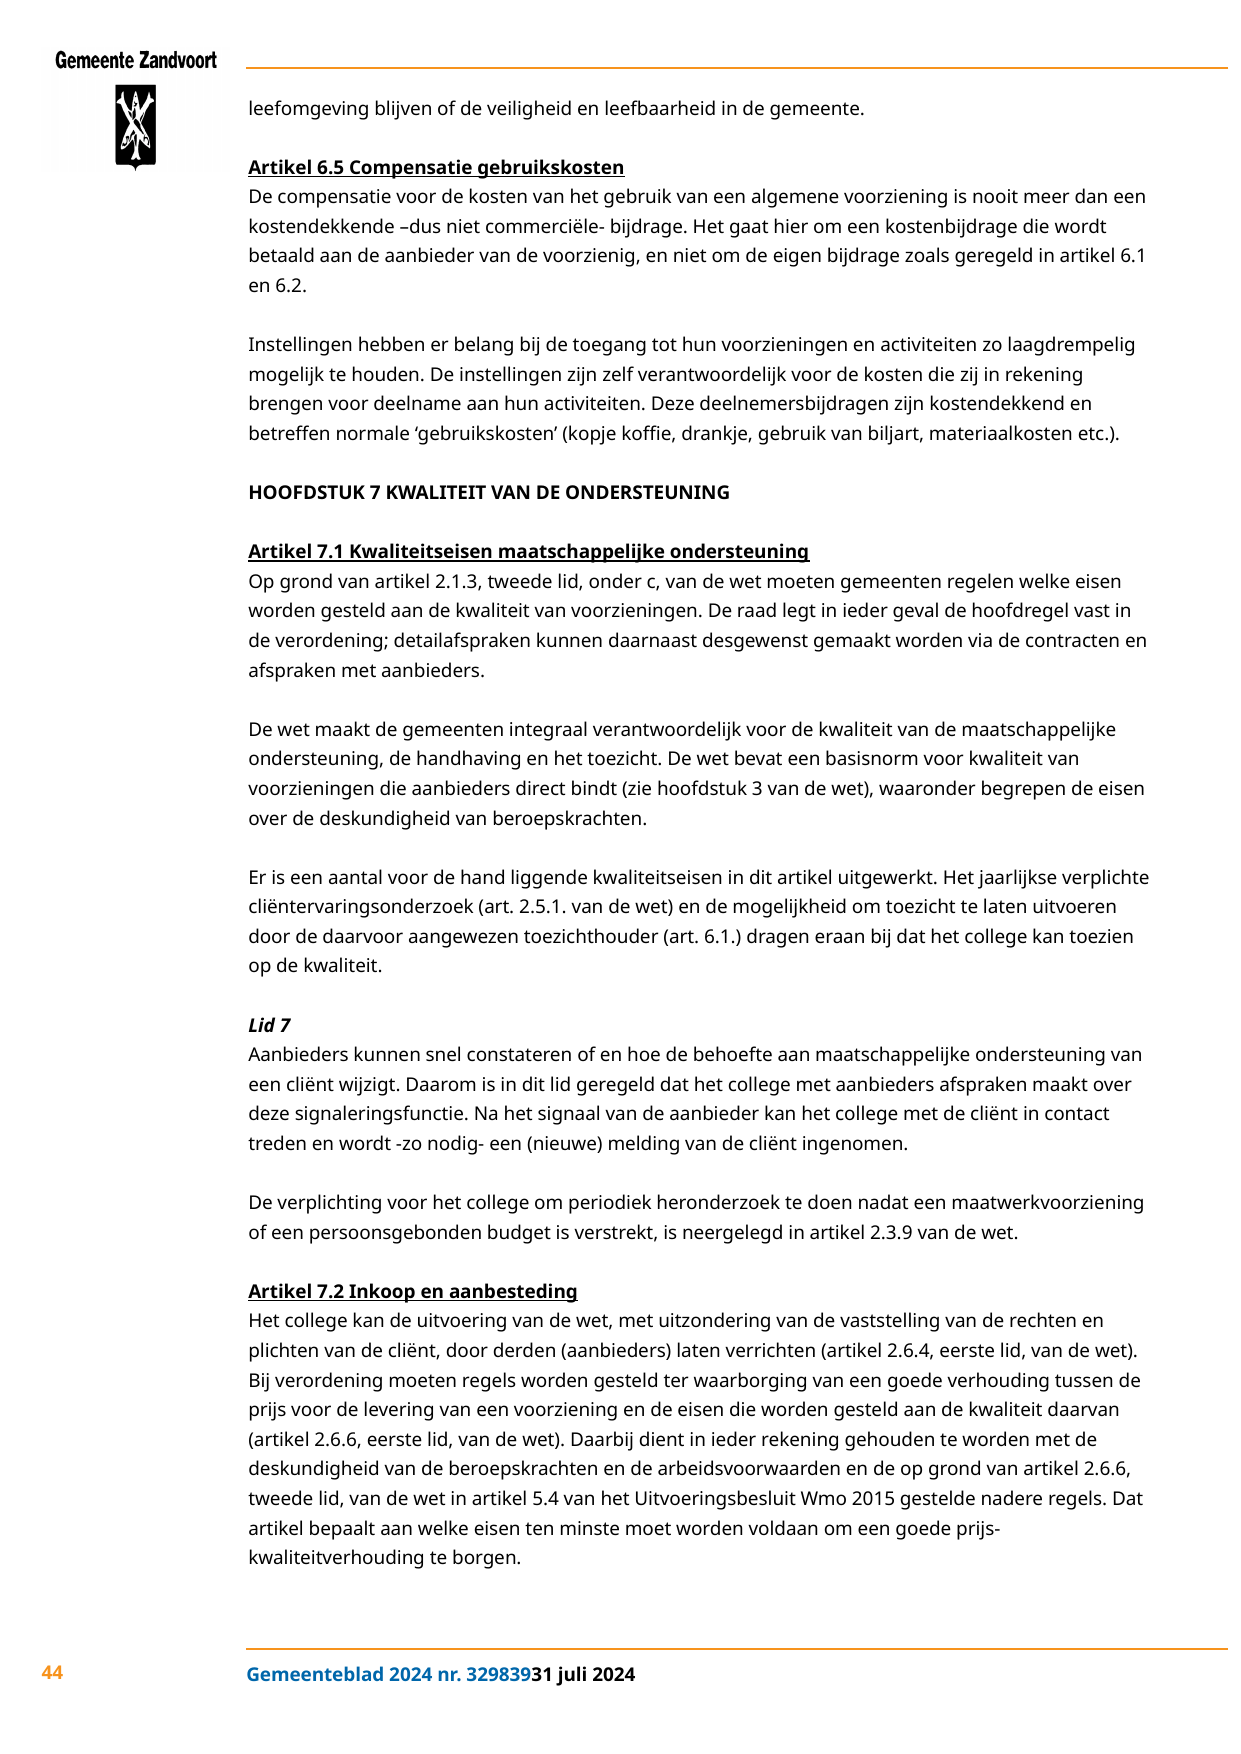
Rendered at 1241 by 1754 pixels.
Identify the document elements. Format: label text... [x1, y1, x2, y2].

text Artikel 7.1 Kwaliteitseisen maatschappelijke ondersteuning [248, 538, 1152, 564]
text Er is een aantal voor de hand liggende kwaliteitseisen in dit artikel uitgewerkt. Het jaarlijkse verplichte cliëntervaringsonderzoek (art. 2.5.1. van de wet) en de mogelijkheid om toezicht te laten uitvoeren door de daarvoor aangewezen toezichthouder (art. 6.1.) dragen eraan bij dat het college kan toezien op de kwaliteit. [248, 864, 1152, 978]
text De wet maakt de gemeenten integraal verantwoordelijk voor de kwaliteit van de maatschappelijke ondersteuning, de handhaving en het toezicht. De wet bevat een basisnorm voor kwaliteit van voorzieningen die aanbieders direct bindt (zie hoofdstuk 3 van de wet), waaronder begrepen de eisen over de deskundigheid van beroepskrachten. [248, 716, 1152, 831]
text Artikel 7.2 Inkoop en aanbesteding [248, 1278, 1152, 1304]
text De verplichting voor het college om periodiek heronderzoek te doen nadat een maatwerkvoorziening of een persoonsgebonden budget is verstrekt, is neergelegd in artikel 2.3.9 van de wet. [248, 1189, 1152, 1245]
text Artikel 6.5 Compensatie gebruikskosten [248, 154, 1152, 180]
text Lid 7 [248, 1012, 1152, 1038]
text De compensatie voor de kosten van het gebruik van een algemene voorziening is nooit meer dan een kostendekkende –dus niet commerciële- bijdrage. Het gaat hier om een kostenbijdrage die wordt betaald aan de aanbieder van de voorzienig, en niet om de eigen bijdrage zoals geregeld in artikel 6.1 en 6.2. [248, 183, 1152, 298]
picture [41, 47, 231, 172]
text Aanbieders kunnen snel constateren of en hoe de behoefte aan maatschappelijke ondersteuning van een cliënt wijzigt. Daarom is in dit lid geregeld dat het college met aanbieders afspraken maakt over deze signaleringsfunctie. Na het signaal van de aanbieder kan het college met de cliënt in contact treden en wordt -zo nodig- een (nieuwe) melding van de cliënt ingenomen. [248, 1041, 1152, 1156]
text Instellingen hebben er belang bij de toegang tot hun voorzieningen en activiteiten zo laagdrempelig mogelijk te houden. De instellingen zijn zelf verantwoordelijk voor de kosten die zij in rekening brengen voor deelname aan hun activiteiten. Deze deelnemersbijdragen zijn kostendekkend en betreffen normale ‘gebruikskosten’ (kopje koffie, drankje, gebruik van biljart, materiaalkosten etc.). [248, 331, 1152, 446]
text leefomgeving blijven of de veiligheid en leefbaarheid in de gemeente. [248, 95, 1152, 121]
text HOOFDSTUK 7 KWALITEIT VAN DE ONDERSTEUNING [248, 479, 1152, 505]
text Op grond van artikel 2.1.3, tweede lid, onder c, van de wet moeten gemeenten regelen welke eisen worden gesteld aan de kwaliteit van voorzieningen. De raad legt in ieder geval de hoofdregel vast in de verordening; detailafspraken kunnen daarnaast desgewenst gemaakt worden via de contracten en afspraken met aanbieders. [248, 568, 1152, 683]
text Het college kan de uitvoering van de wet, met uitzondering van de vaststelling van de rechten en plichten van de cliënt, door derden (aanbieders) laten verrichten (artikel 2.6.4, eerste lid, van de wet). Bij verordening moeten regels worden gesteld ter waarborging van een goede verhouding tussen de prijs voor de levering van een voorziening en de eisen die worden gesteld aan de kwaliteit daarvan (artikel 2.6.6, eerste lid, van de wet). Daarbij dient in ieder rekening gehouden te worden met de deskundigheid van de beroepskrachten en de arbeidsvoorwaarden en de op grond van artikel 2.6.6, tweede lid, van de wet in artikel 5.4 van het Uitvoeringsbesluit Wmo 2015 gestelde nadere regels. Dat artikel bepaalt aan welke eisen ten minste moet worden voldaan om een goede prijs-kwaliteitverhouding te borgen. [248, 1308, 1152, 1570]
